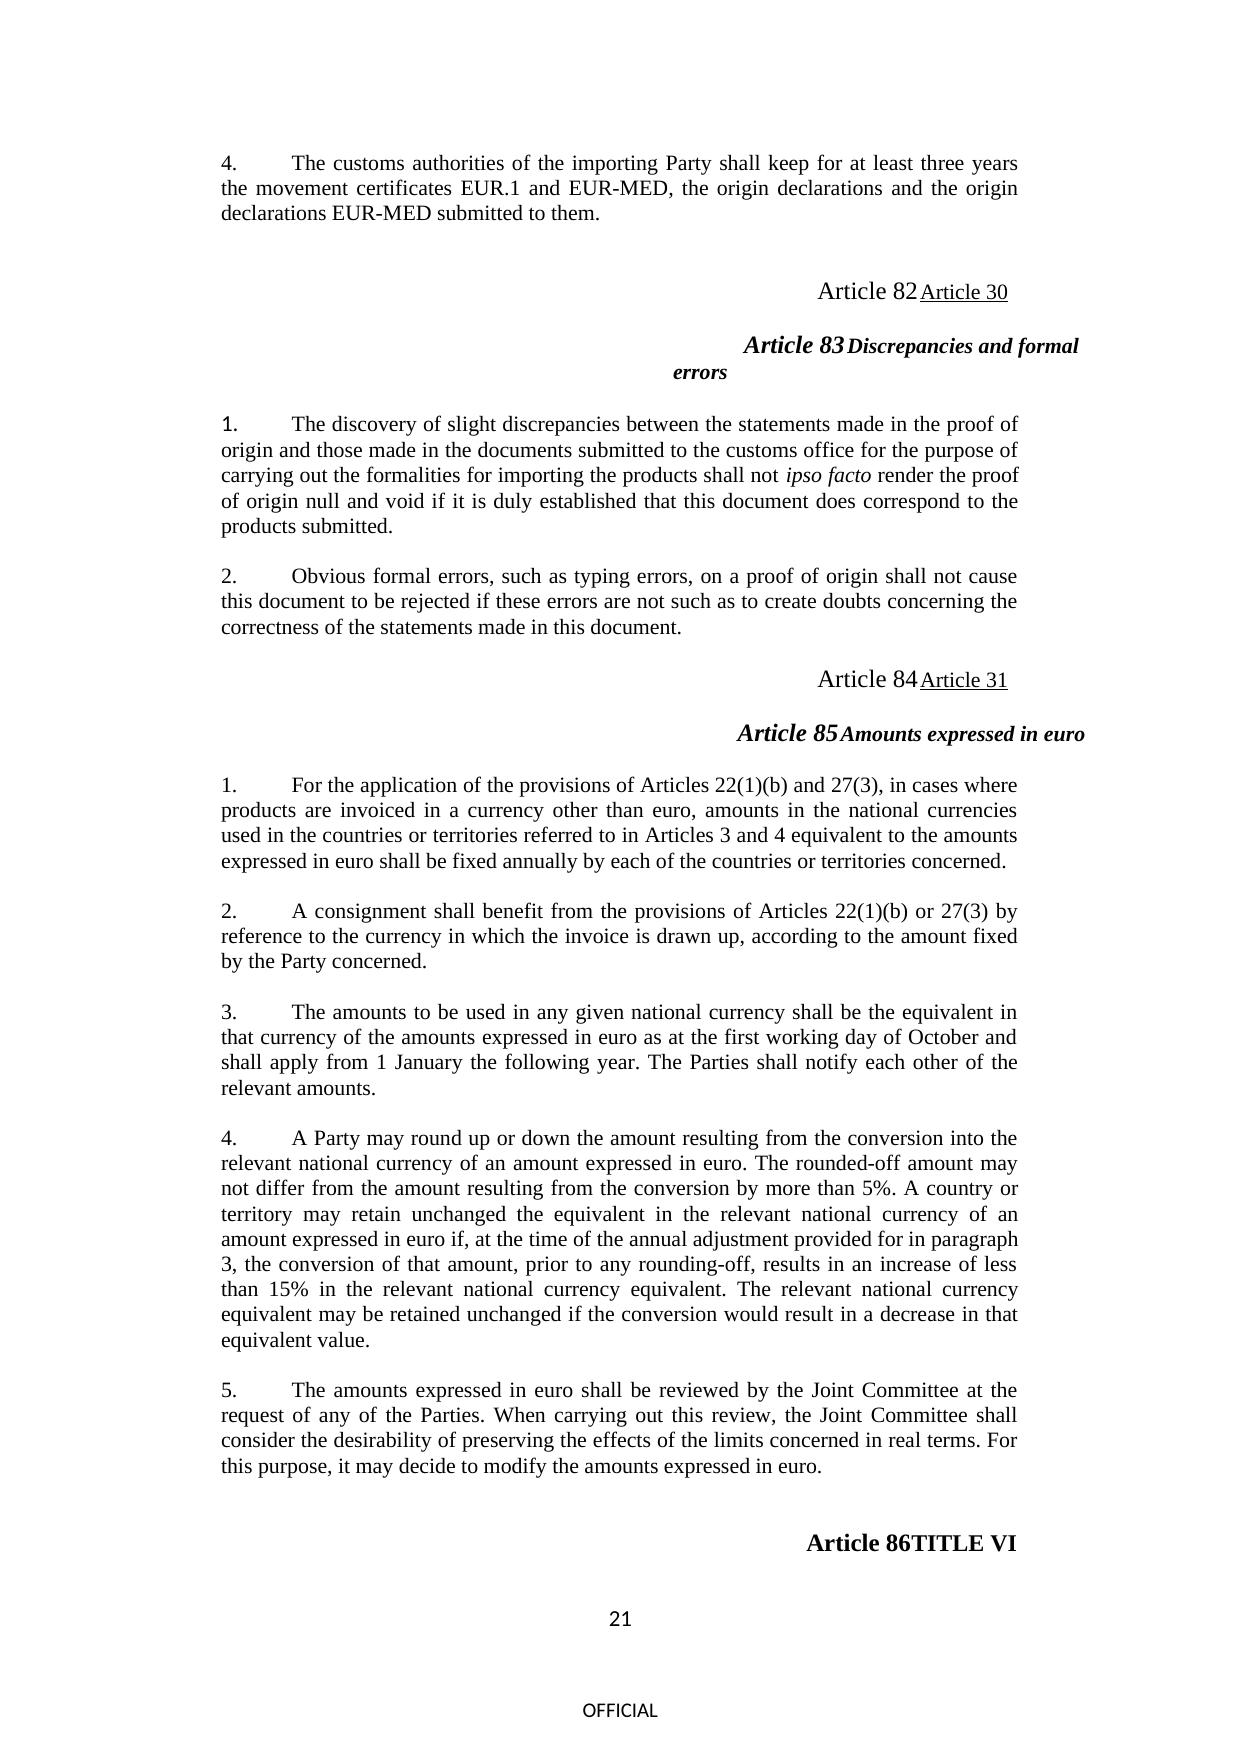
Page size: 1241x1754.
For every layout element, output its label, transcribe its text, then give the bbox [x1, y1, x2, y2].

list Obvious formal errors, such as typing errors, on a proof of origin shall not cause this document to be rejected if these errors are not such as to create doubts concerning the correctness of the statements made in this document. [221, 563, 1019, 639]
list The amounts expressed in euro shall be reviewed by the Joint Committee at the request of any of the Parties. When carrying out this review, the Joint Committee shall consider the desirability of preserving the effects of the limits concerned in real terms. For this purpose, it may decide to modify the amounts expressed in euro. [221, 1377, 1019, 1478]
list The amounts to be used in any given national currency shall be the equivalent in that currency of the amounts expressed in euro as at the first working day of October and shall apply from 1 January the following year. The Parties shall notify each other of the relevant amounts. [221, 999, 1019, 1100]
list The discovery of slight discrepancies between the statements made in the proof of origin and those made in the documents submitted to the customs office for the purpose of carrying out the formalities for importing the products shall not ipso facto render the proof of origin null and void if it is duly established that this document does correspond to the products submitted. [221, 409, 1019, 538]
list For the application of the provisions of Articles 22(1)(b) and 27(3), in cases where products are invoiced in a currency other than euro, amounts in the national currencies used in the countries or territories referred to in Articles 3 and 4 equivalent to the amounts expressed in euro shall be fixed annually by each of the countries or territories concerned. [221, 772, 1019, 873]
subtitle Article 31 [312, 664, 1090, 693]
list A Party may round up or down the amount resulting from the conversion into the relevant national currency of an amount expressed in euro. The rounded-off amount may not differ from the amount resulting from the conversion by more than 5%. A country or territory may retain unchanged the equivalent in the relevant national currency of an amount expressed in euro if, at the time of the annual adjustment provided for in paragraph 3, the conversion of that amount, prior to any rounding-off, results in an increase of less than 15% in the relevant national currency equivalent. The relevant national currency equivalent may be retained unchanged if the conversion would result in a decrease in that equivalent value. [221, 1125, 1019, 1352]
subtitle TITLE VI [312, 1528, 1090, 1557]
list The customs authorities of the importing Party shall keep for at least three years the movement certificates EUR.1 and EUR-MED, the origin declarations and the origin declarations EUR-MED submitted to them. [221, 150, 1019, 226]
subtitle Discrepancies and formal errors [312, 330, 1090, 384]
subtitle Amounts expressed in euro [312, 718, 1090, 747]
list A consignment shall benefit from the provisions of Articles 22(1)(b) or 27(3) by reference to the currency in which the invoice is drawn up, according to the amount fixed by the Party concerned. [221, 898, 1019, 974]
subtitle Article 30 [312, 276, 1090, 305]
